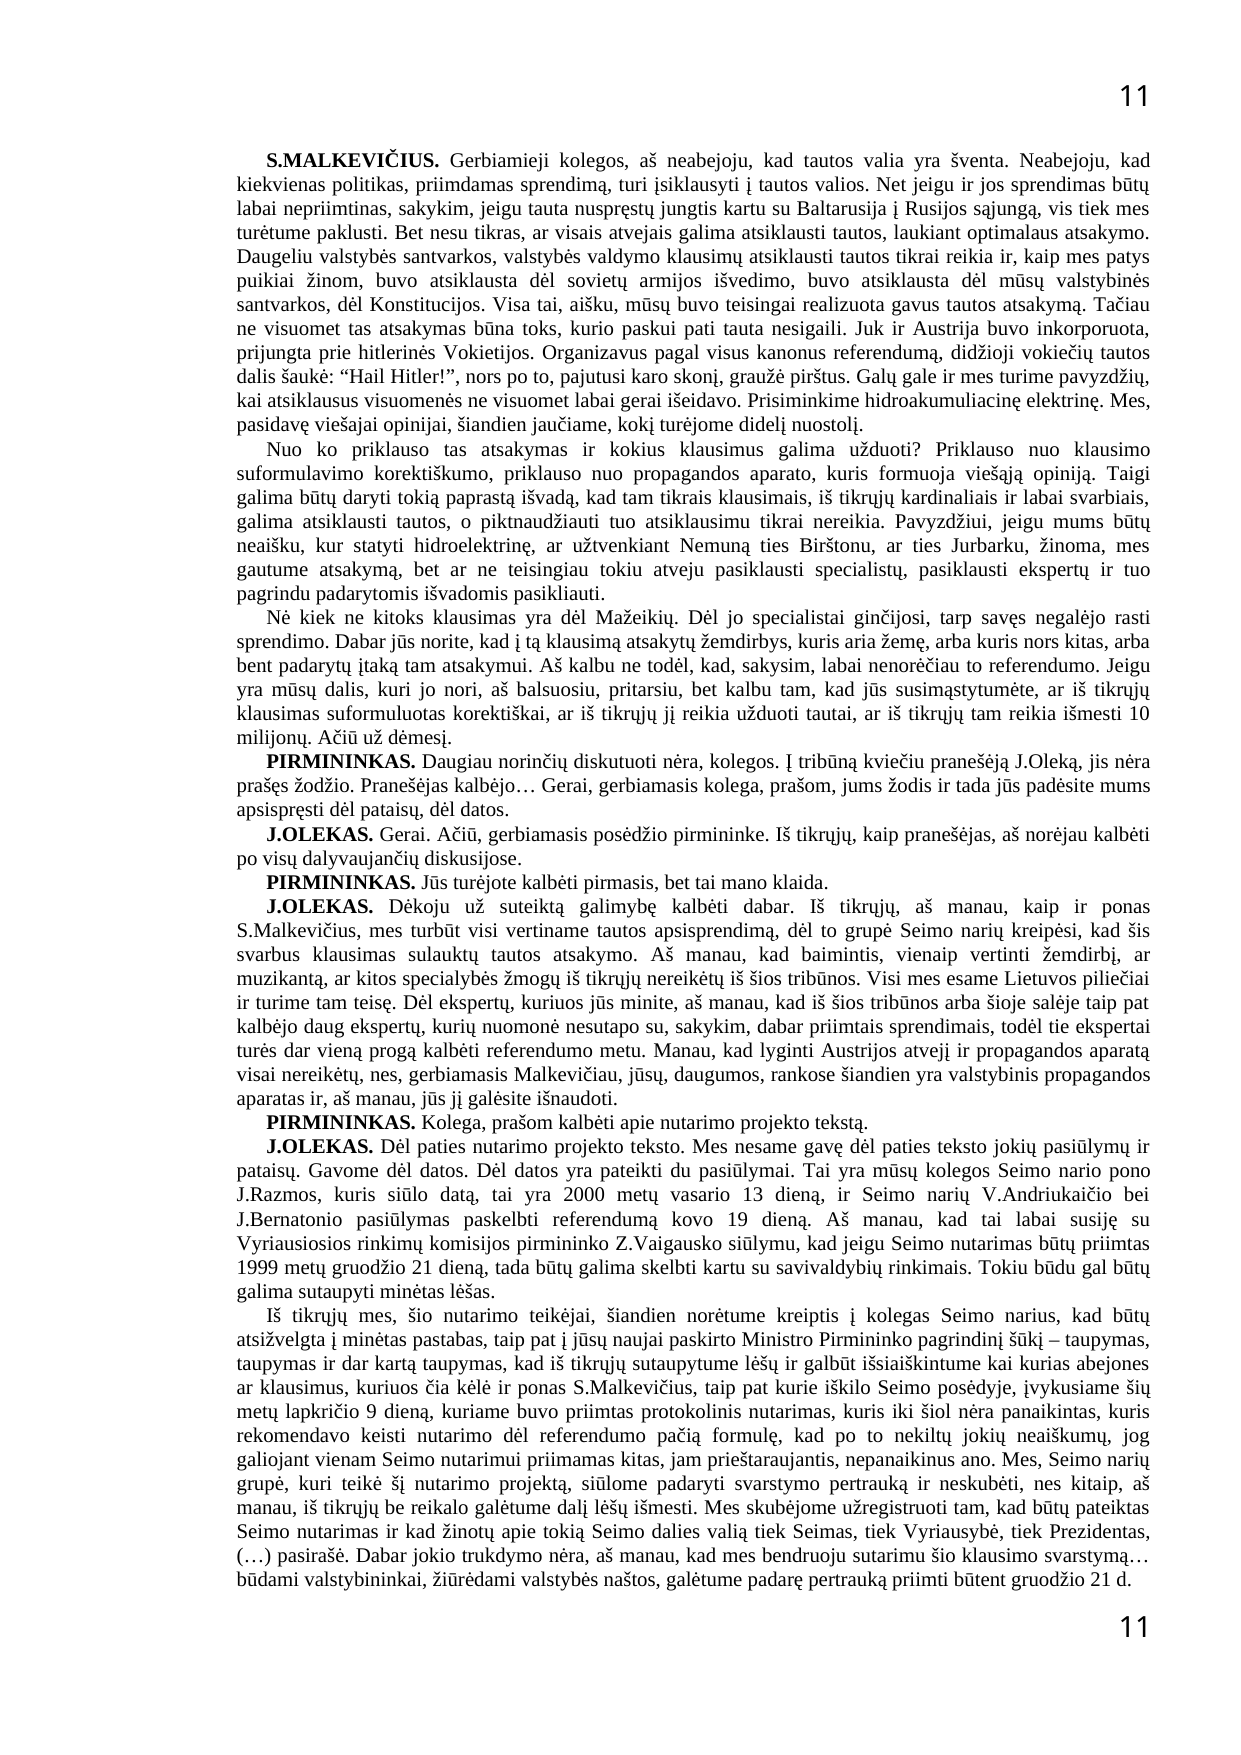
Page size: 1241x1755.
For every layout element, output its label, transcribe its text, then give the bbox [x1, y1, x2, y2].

text PIRMININKAS. Daugiau norinčių diskutuoti nėra, kolegos. Į tribūną kviečiu pranešėją J.Oleką, jis nėra prašęs žodžio. Pranešėjas kalbėjo… Gerai, gerbiamasis kolega, prašom, jums žodis ir tada jūs padėsite mums apsispręsti dėl pataisų, dėl datos. [236, 749, 1152, 821]
text Nuo ko priklauso tas atsakymas ir kokius klausimus galima užduoti? Priklauso nuo klausimo suformulavimo korektiškumo, priklauso nuo propagandos aparato, kuris formuoja viešąją opiniją. Taigi galima būtų daryti tokią paprastą išvadą, kad tam tikrais klausimais, iš tikrųjų kardinaliais ir labai svarbiais, galima atsiklausti tautos, o piktnaudžiauti tuo atsiklausimu tikrai nereikia. Pavyzdžiui, jeigu mums būtų neaišku, kur statyti hidroelektrinę, ar užtvenkiant Nemuną ties Birštonu, ar ties Jurbarku, žinoma, mes gautume atsakymą, bet ar ne teisingiau tokiu atveju pasiklausti specialistų, pasiklausti ekspertų ir tuo pagrindu padarytomis išvadomis pasikliauti. [236, 436, 1152, 605]
text S.MALKEVIČIUS. Gerbiamieji kolegos, aš neabejoju, kad tautos valia yra šventa. Neabejoju, kad kiekvienas politikas, priimdamas sprendimą, turi įsiklausyti į tautos valios. Net jeigu ir jos sprendimas būtų labai nepriimtinas, sakykim, jeigu tauta nuspręstų jungtis kartu su Baltarusija į Rusijos sąjungą, vis tiek mes turėtume paklusti. Bet nesu tikras, ar visais atvejais galima atsiklausti tautos, laukiant optimalaus atsakymo. Daugeliu valstybės santvarkos, valstybės valdymo klausimų atsiklausti tautos tikrai reikia ir, kaip mes patys puikiai žinom, buvo atsiklausta dėl sovietų armijos išvedimo, buvo atsiklausta dėl mūsų valstybinės santvarkos, dėl Konstitucijos. Visa tai, aišku, mūsų buvo teisingai realizuota gavus tautos atsakymą. Tačiau ne visuomet tas atsakymas būna toks, kurio paskui pati tauta nesigaili. Juk ir Austrija buvo inkorporuota, prijungta prie hitlerinės Vokietijos. Organizavus pagal visus kanonus referendumą, didžioji vokiečių tautos dalis šaukė: “Hail Hitler!”, nors po to, pajutusi karo skonį, graužė pirštus. Galų gale ir mes turime pavyzdžių, kai atsiklausus visuomenės ne visuomet labai gerai išeidavo. Prisiminkime hidroakumuliacinę elektrinę. Mes, pasidavę viešajai opinijai, šiandien jaučiame, kokį turėjome didelį nuostolį. [236, 148, 1152, 436]
text Nė kiek ne kitoks klausimas yra dėl Mažeikių. Dėl jo specialistai ginčijosi, tarp savęs negalėjo rasti sprendimo. Dabar jūs norite, kad į tą klausimą atsakytų žemdirbys, kuris aria žemę, arba kuris nors kitas, arba bent padarytų įtaką tam atsakymui. Aš kalbu ne todėl, kad, sakysim, labai nenorėčiau to referendumo. Jeigu yra mūsų dalis, kuri jo nori, aš balsuosiu, pritarsiu, bet kalbu tam, kad jūs susimąstytumėte, ar iš tikrųjų klausimas suformuluotas korektiškai, ar iš tikrųjų jį reikia užduoti tautai, ar iš tikrųjų tam reikia išmesti 10 milijonų. Ačiū už dėmesį. [236, 605, 1152, 749]
text PIRMININKAS. Jūs turėjote kalbėti pirmasis, bet tai mano klaida. [236, 869, 1152, 894]
text PIRMININKAS. Kolega, prašom kalbėti apie nutarimo projekto tekstą. [236, 1110, 1152, 1134]
text Iš tikrųjų mes, šio nutarimo teikėjai, šiandien norėtume kreiptis į kolegas Seimo narius, kad būtų atsižvelgta į minėtas pastabas, taip pat į jūsų naujai paskirto Ministro Pirmininko pagrindinį šūkį – taupymas, taupymas ir dar kartą taupymas, kad iš tikrųjų sutaupytume lėšų ir galbūt išsiaiškintume kai kurias abejones ar klausimus, kuriuos čia kėlė ir ponas S.Malkevičius, taip pat kurie iškilo Seimo posėdyje, įvykusiame šių metų lapkričio 9 dieną, kuriame buvo priimtas protokolinis nutarimas, kuris iki šiol nėra panaikintas, kuris rekomendavo keisti nutarimo dėl referendumo pačią formulę, kad po to nekiltų jokių neaiškumų, jog galiojant vienam Seimo nutarimui priimamas kitas, jam prieštaraujantis, nepanaikinus ano. Mes, Seimo narių grupė, kuri teikė šį nutarimo projektą, siūlome padaryti svarstymo pertrauką ir neskubėti, nes kitaip, aš manau, iš tikrųjų be reikalo galėtume dalį lėšų išmesti. Mes skubėjome užregistruoti tam, kad būtų pateiktas Seimo nutarimas ir kad žinotų apie tokią Seimo dalies valią tiek Seimas, tiek Vyriausybė, tiek Prezidentas, (…) pasirašė. Dabar jokio trukdymo nėra, aš manau, kad mes bendruoju sutarimu šio klausimo svarstymą… būdami valstybininkai, žiūrėdami valstybės naštos, galėtume padarę pertrauką priimti būtent gruodžio 21 d. [236, 1303, 1152, 1591]
text J.OLEKAS. Gerai. Ačiū, gerbiamasis posėdžio pirmininke. Iš tikrųjų, kaip pranešėjas, aš norėjau kalbėti po visų dalyvaujančių diskusijose. [236, 821, 1152, 869]
text J.OLEKAS. Dėkoju už suteiktą galimybę kalbėti dabar. Iš tikrųjų, aš manau, kaip ir ponas S.Malkevičius, mes turbūt visi vertiname tautos apsisprendimą, dėl to grupė Seimo narių kreipėsi, kad šis svarbus klausimas sulauktų tautos atsakymo. Aš manau, kad baimintis, vienaip vertinti žemdirbį, ar muzikantą, ar kitos specialybės žmogų iš tikrųjų nereikėtų iš šios tribūnos. Visi mes esame Lietuvos piliečiai ir turime tam teisę. Dėl ekspertų, kuriuos jūs minite, aš manau, kad iš šios tribūnos arba šioje salėje taip pat kalbėjo daug ekspertų, kurių nuomonė nesutapo su, sakykim, dabar priimtais sprendimais, todėl tie ekspertai turės dar vieną progą kalbėti referendumo metu. Manau, kad lyginti Austrijos atvejį ir propagandos aparatą visai nereikėtų, nes, gerbiamasis Malkevičiau, jūsų, daugumos, rankose šiandien yra valstybinis propagandos aparatas ir, aš manau, jūs jį galėsite išnaudoti. [236, 894, 1152, 1110]
text J.OLEKAS. Dėl paties nutarimo projekto teksto. Mes nesame gavę dėl paties teksto jokių pasiūlymų ir pataisų. Gavome dėl datos. Dėl datos yra pateikti du pasiūlymai. Tai yra mūsų kolegos Seimo nario pono J.Razmos, kuris siūlo datą, tai yra 2000 metų vasario 13 dieną, ir Seimo narių V.Andriukaičio bei J.Bernatonio pasiūlymas paskelbti referendumą kovo 19 dieną. Aš manau, kad tai labai susiję su Vyriausiosios rinkimų komisijos pirmininko Z.Vaigausko siūlymu, kad jeigu Seimo nutarimas būtų priimtas 1999 metų gruodžio 21 dieną, tada būtų galima skelbti kartu su savivaldybių rinkimais. Tokiu būdu gal būtų galima sutaupyti minėtas lėšas. [236, 1134, 1152, 1303]
